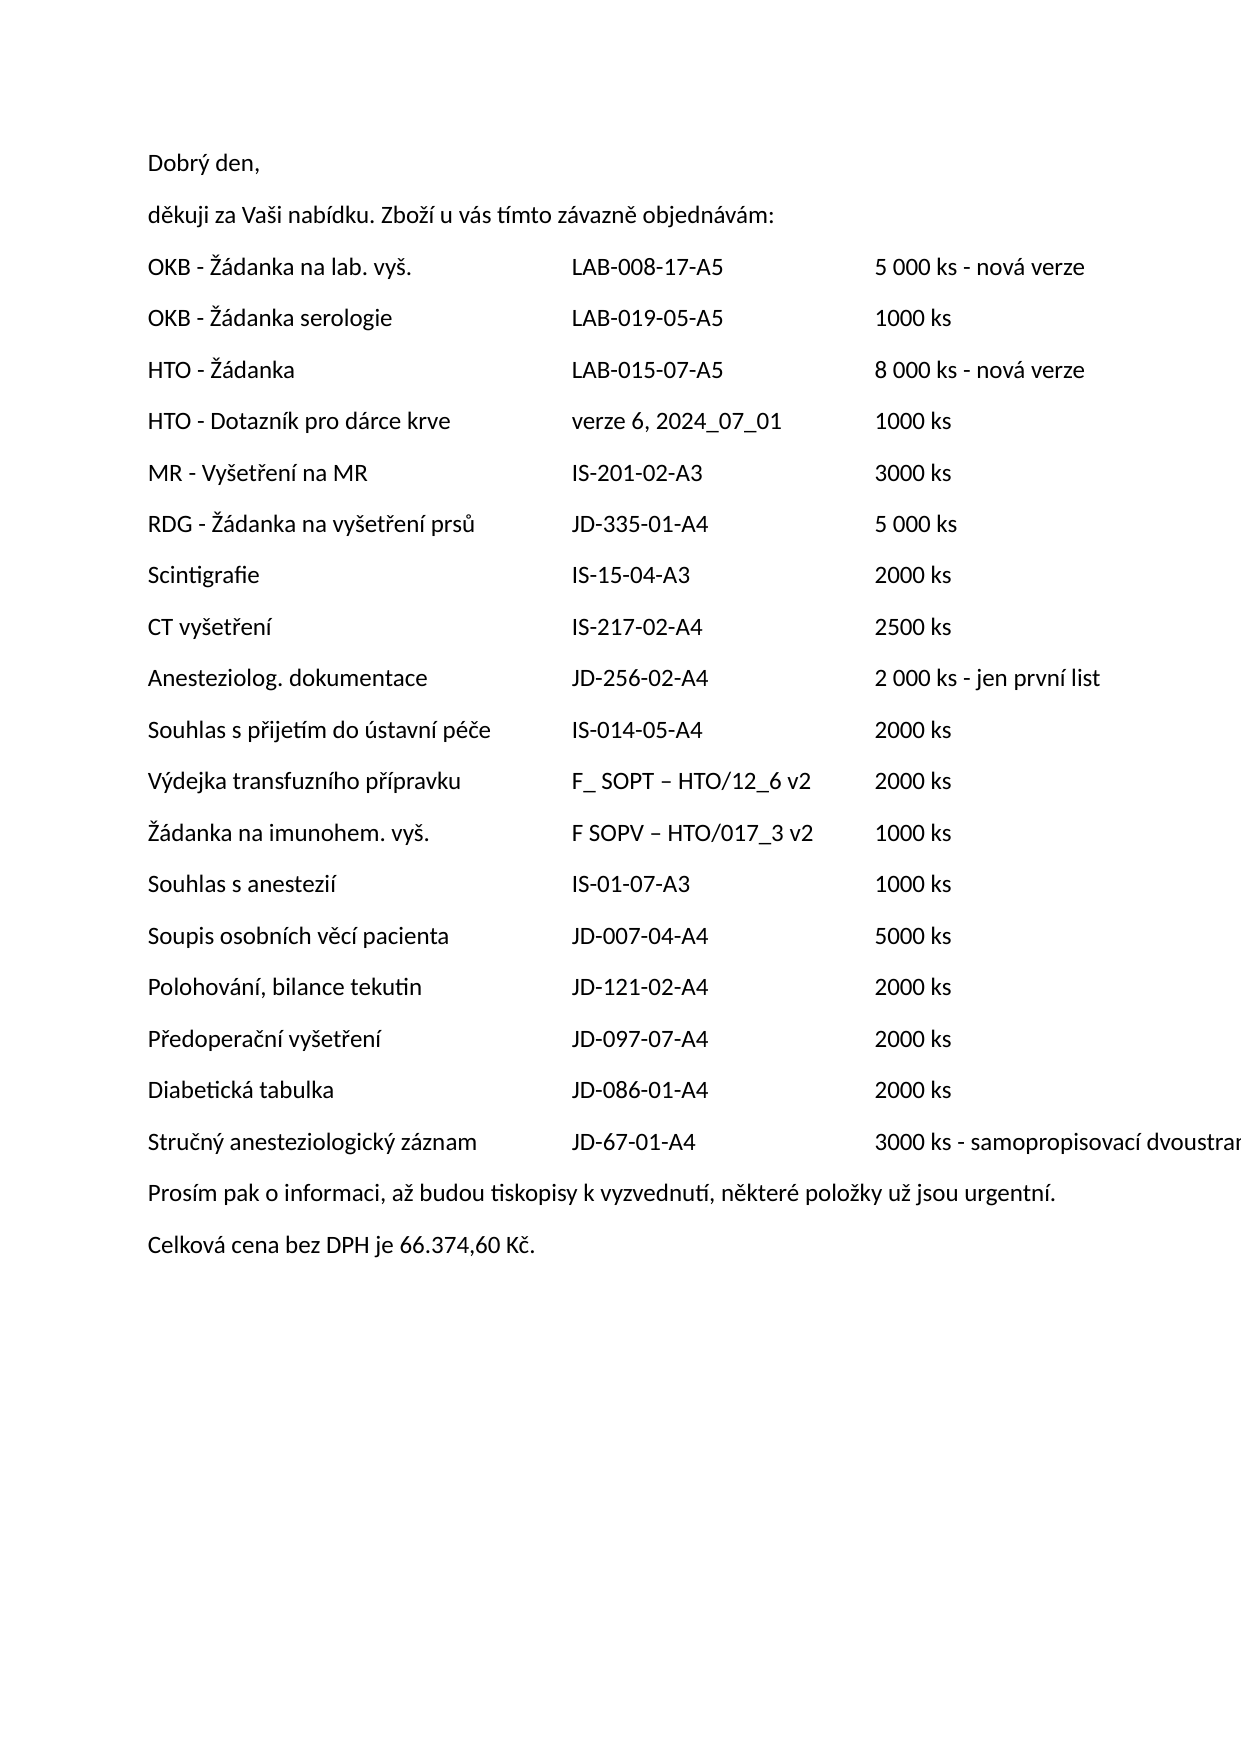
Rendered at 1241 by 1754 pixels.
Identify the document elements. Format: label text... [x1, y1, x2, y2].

table_cell 2000 ks [874, 560, 1240, 611]
table_cell JD-67-01-A4 [572, 1126, 874, 1177]
table_cell Soupis osobních věcí pacienta [148, 920, 572, 971]
table_cell 5 000 ks [874, 508, 1240, 560]
table_cell 1000 ks [874, 303, 1240, 354]
table_cell 5000 ks [874, 920, 1240, 971]
table_header OKB - Žádanka na lab. vyš. [148, 251, 572, 302]
table_cell 8 000 ks - nová verze [874, 354, 1240, 405]
table_cell Souhlas s anestezií [148, 869, 572, 920]
table_cell 1000 ks [874, 405, 1240, 457]
table_header 5 000 ks - nová verze [874, 251, 1240, 302]
text děkuji za Vaši nabídku. Zboží u vás tímto závazně objednávám: [148, 199, 1093, 230]
table_cell F_ SOPT – HTO/12_6 v2 [572, 766, 874, 817]
table_cell OKB - Žádanka serologie [148, 303, 572, 354]
table_cell IS-014-05-A4 [572, 714, 874, 766]
text Celková cena bez DPH je 66.374,60 Kč. [148, 1229, 1093, 1259]
table_cell JD-007-04-A4 [572, 920, 874, 971]
table_cell Předoperační vyšetření [148, 1023, 572, 1074]
table_cell 1000 ks [874, 869, 1240, 920]
table_cell RDG - Žádanka na vyšetření prsů [148, 508, 572, 560]
table_cell CT vyšetření [148, 611, 572, 663]
table_cell 2000 ks [874, 1074, 1240, 1126]
table_cell IS-217-02-A4 [572, 611, 874, 663]
table_cell 3000 ks [874, 457, 1240, 508]
table_header LAB-008-17-A5 [572, 251, 874, 302]
table_cell JD-256-02-A4 [572, 663, 874, 714]
table_cell 2000 ks [874, 766, 1240, 817]
text Prosím pak o informaci, až budou tiskopisy k vyzvednutí, některé položky už jsou urgentní. [148, 1177, 1093, 1208]
table_cell JD-335-01-A4 [572, 508, 874, 560]
table_cell HTO - Dotazník pro dárce krve [148, 405, 572, 457]
table_cell MR - Vyšetření na MR [148, 457, 572, 508]
table_cell 2000 ks [874, 714, 1240, 766]
table_cell IS-201-02-A3 [572, 457, 874, 508]
table_cell LAB-019-05-A5 [572, 303, 874, 354]
table_cell 3000 ks - samopropisovací dvoustranný, nahoře slepeno [874, 1126, 1240, 1177]
table_cell 2000 ks [874, 1023, 1240, 1074]
table_cell JD-097-07-A4 [572, 1023, 874, 1074]
table_cell Souhlas s přijetím do ústavní péče [148, 714, 572, 766]
table_cell IS-01-07-A3 [572, 869, 874, 920]
table_cell 2500 ks [874, 611, 1240, 663]
table_cell verze 6, 2024_07_01 [572, 405, 874, 457]
table_cell 1000 ks [874, 817, 1240, 868]
table_cell Žádanka na imunohem. vyš. [148, 817, 572, 868]
table_cell Polohování, bilance tekutin [148, 971, 572, 1023]
table_cell Anesteziolog. dokumentace [148, 663, 572, 714]
table_cell 2 000 ks - jen první list [874, 663, 1240, 714]
table_cell F SOPV – HTO/017_3 v2 [572, 817, 874, 868]
text Dobrý den, [148, 148, 1093, 178]
table_cell LAB-015-07-A5 [572, 354, 874, 405]
table_cell JD-086-01-A4 [572, 1074, 874, 1126]
table_cell Stručný anesteziologický záznam [148, 1126, 572, 1177]
table_cell JD-121-02-A4 [572, 971, 874, 1023]
table_cell Diabetická tabulka [148, 1074, 572, 1126]
table_cell Výdejka transfuzního přípravku [148, 766, 572, 817]
table_cell Scintigrafie [148, 560, 572, 611]
table_cell IS-15-04-A3 [572, 560, 874, 611]
table_cell 2000 ks [874, 971, 1240, 1023]
table_cell HTO - Žádanka [148, 354, 572, 405]
